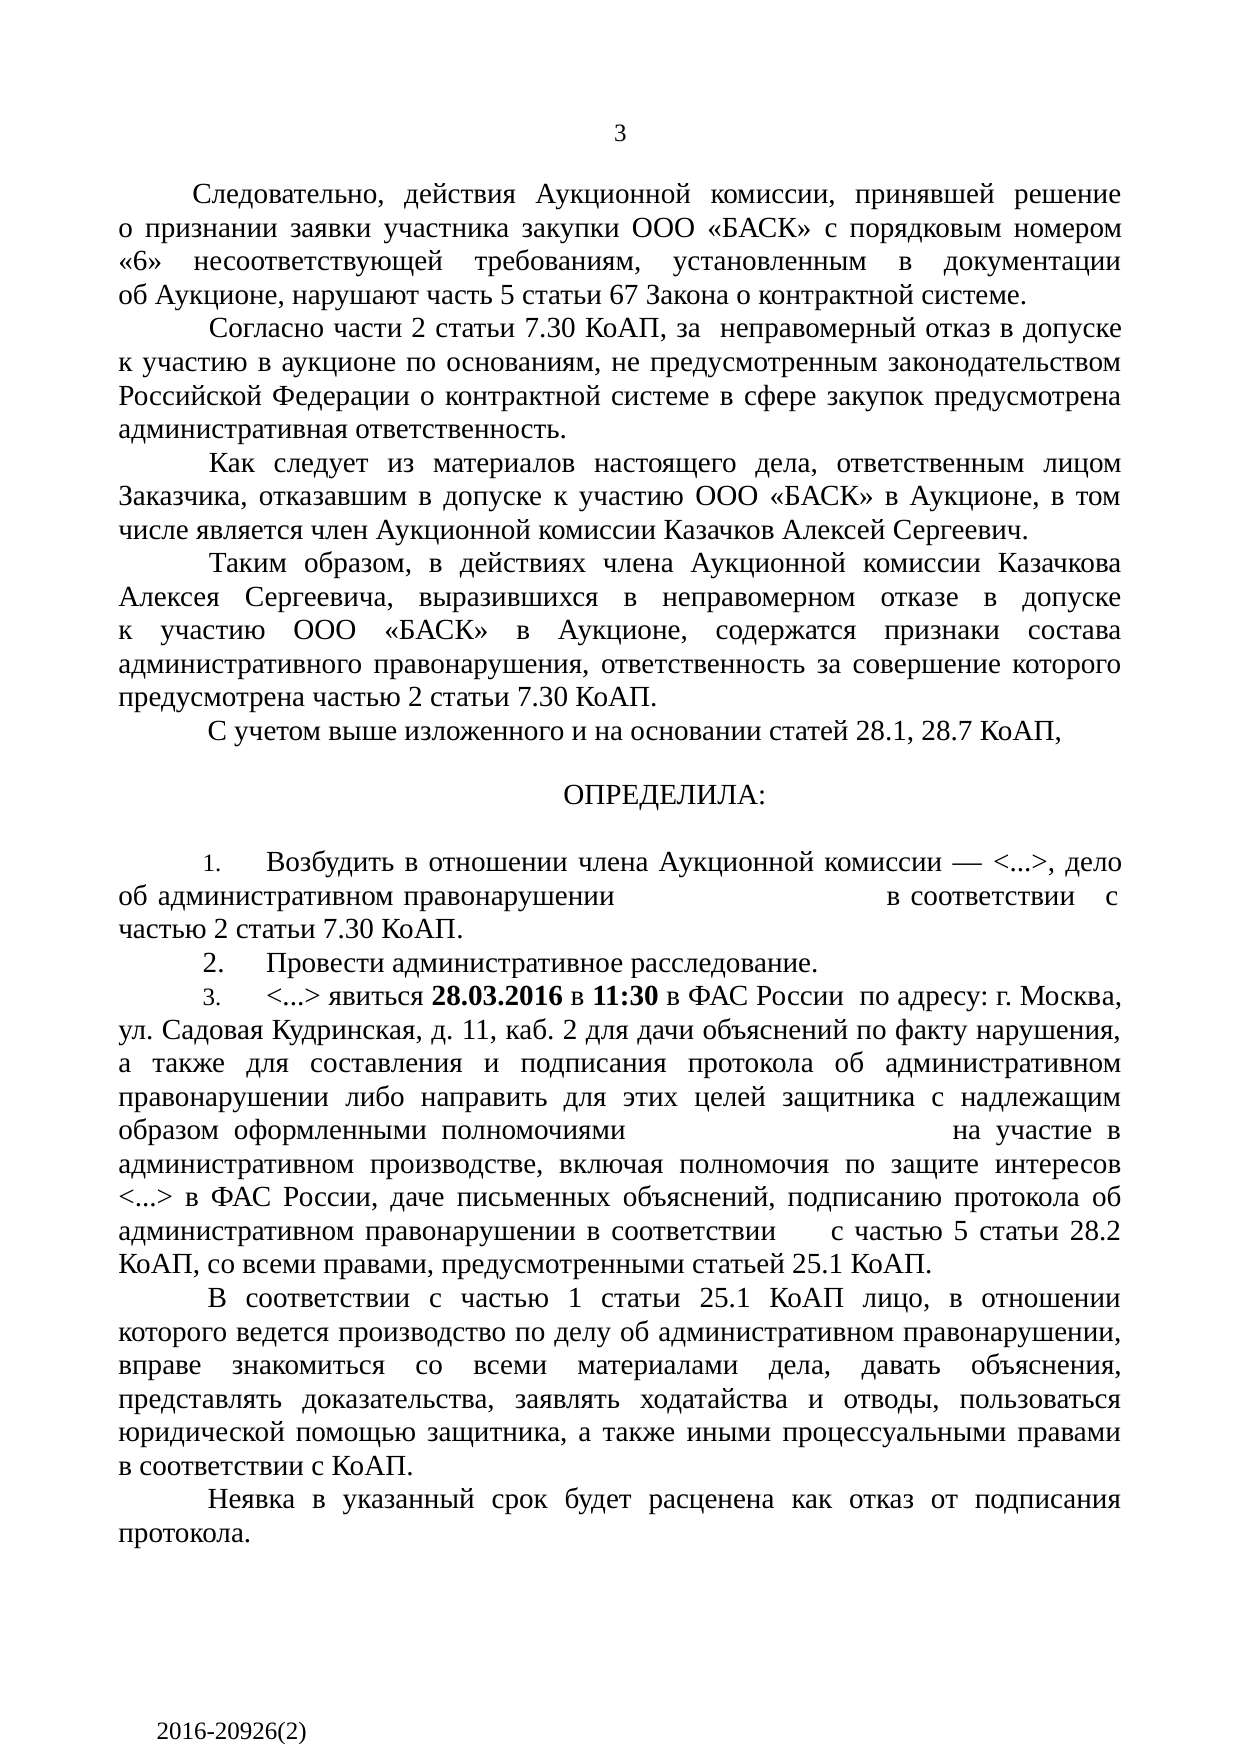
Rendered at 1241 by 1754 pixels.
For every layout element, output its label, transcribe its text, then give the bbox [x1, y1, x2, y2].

text С учетом выше изложенного и на основании статей 28.1, 28.7 КоАП, [118, 713, 1122, 747]
text ОПРЕДЕЛИЛА: [118, 777, 1122, 811]
list <...> явиться 28.03.2016 в 11:30 в ФАС России по адресу: г. Москва, ул. Садовая Кудринская, д. 11, каб. 2 для дачи объяснений по факту нарушения, а также для составления и подписания протокола об административном правонарушении либо направить для этих целей защитника с надлежащим образом оформленными полномочиями на участие в административном производстве, включая полномочия по защите интересов <...> в ФАС России, даче письменных объяснений, подписанию протокола об административном правонарушении в соответствии с частью 5 статьи 28.2 КоАП, со всеми правами, предусмотренными статьей 25.1 КоАП. [118, 978, 1122, 1280]
list Провести административное расследование. [118, 945, 1122, 978]
text Таким образом, в действиях члена Аукционной комиссии Казачкова Алексея Сергеевича, выразившихся в неправомерном отказе в допуске к участию ООО «БАСК» в Аукционе, содержатся признаки состава административного правонарушения, ответственность за совершение которого предусмотрена частью 2 статьи 7.30 КоАП. [118, 545, 1122, 713]
text Следовательно, действия Аукционной комиссии, принявшей решение о признании заявки участника закупки ООО «БАСК» с порядковым номером «6» несоответствующей требованиям, установленным в документации об Аукционе, нарушают часть 5 статьи 67 Закона о контрактной системе. [118, 176, 1122, 311]
list Возбудить в отношении члена Аукционной комиссии — <...>, дело об административном правонарушении в соответствии с частью 2 статьи 7.30 КоАП. [118, 844, 1122, 945]
text Согласно части 2 статьи 7.30 КоАП, за неправомерный отказ в допуске к участию в аукционе по основаниям, не предусмотренным законодательством Российской Федерации о контрактной системе в сфере закупок предусмотрена административная ответственность. [118, 311, 1122, 445]
text В соответствии с частью 1 статьи 25.1 КоАП лицо, в отношении которого ведется производство по делу об административном правонарушении, вправе знакомиться со всеми материалами дела, давать объяснения, представлять доказательства, заявлять ходатайства и отводы, пользоваться юридической помощью защитника, а также иными процессуальными правами в соответствии с КоАП. [118, 1280, 1122, 1481]
text Неявка в указанный срок будет расценена как отказ от подписания протокола. [118, 1481, 1122, 1548]
text Как следует из материалов настоящего дела, ответственным лицом Заказчика, отказавшим в допуске к участию ООО «БАСК» в Аукционе, в том числе является член Аукционной комиссии Казачков Алексей Сергеевич. [118, 445, 1122, 545]
